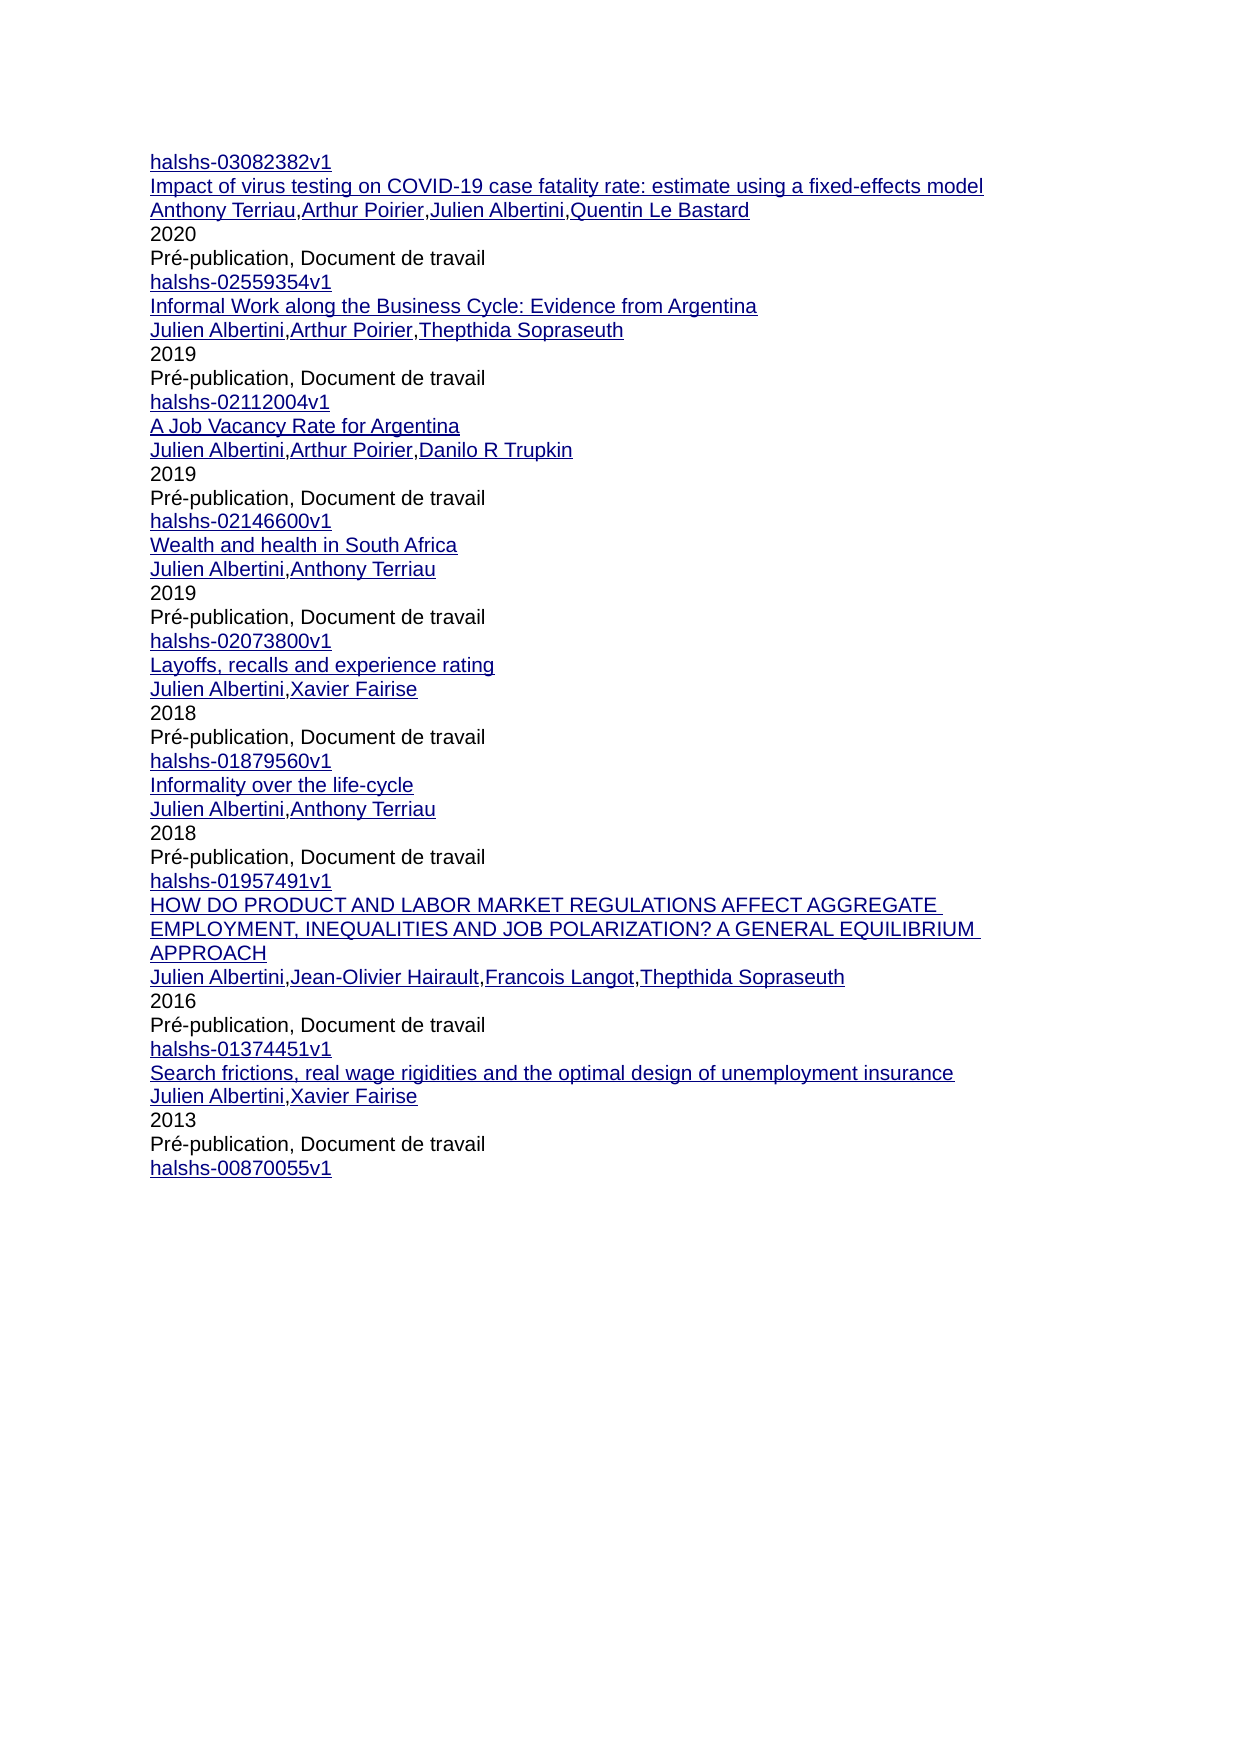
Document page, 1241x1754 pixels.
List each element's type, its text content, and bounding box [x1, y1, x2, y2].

table_cell A Job Vacancy Rate for Argentina Julien Albertini,Arthur Poirier,Danilo R Trupkin 2019 Pré-publication, Document de travail halshs-02146600v1 [150, 414, 1090, 533]
table_cell HOW DO PRODUCT AND LABOR MARKET REGULATIONS AFFECT AGGREGATE EMPLOYMENT, INEQUALITIES AND JOB POLARIZATION? A GENERAL EQUILIBRIUM APPROACH Julien Albertini,Jean-Olivier Hairault,Francois Langot,Thepthida Sopraseuth 2016 Pré-publication, Document de travail halshs-01374451v1 [150, 893, 1090, 1060]
table_cell Informal Work along the Business Cycle: Evidence from Argentina Julien Albertini,Arthur Poirier,Thepthida Sopraseuth 2019 Pré-publication, Document de travail halshs-02112004v1 [150, 294, 1090, 413]
table_cell Impact of virus testing on COVID-19 case fatality rate: estimate using a fixed-effects model Anthony Terriau,Arthur Poirier,Julien Albertini,Quentin Le Bastard 2020 Pré-publication, Document de travail halshs-02559354v1 [150, 174, 1090, 294]
table_cell Layoffs, recalls and experience rating Julien Albertini,Xavier Fairise 2018 Pré-publication, Document de travail halshs-01879560v1 [150, 653, 1090, 773]
table_cell Search frictions, real wage rigidities and the optimal design of unemployment insurance Julien Albertini,Xavier Fairise 2013 Pré-publication, Document de travail halshs-00870055v1 [150, 1060, 1090, 1180]
table_cell halshs-03082382v1 [150, 150, 1090, 174]
table_cell Wealth and health in South Africa Julien Albertini,Anthony Terriau 2019 Pré-publication, Document de travail halshs-02073800v1 [150, 533, 1090, 653]
table_cell Informality over the life-cycle Julien Albertini,Anthony Terriau 2018 Pré-publication, Document de travail halshs-01957491v1 [150, 773, 1090, 893]
